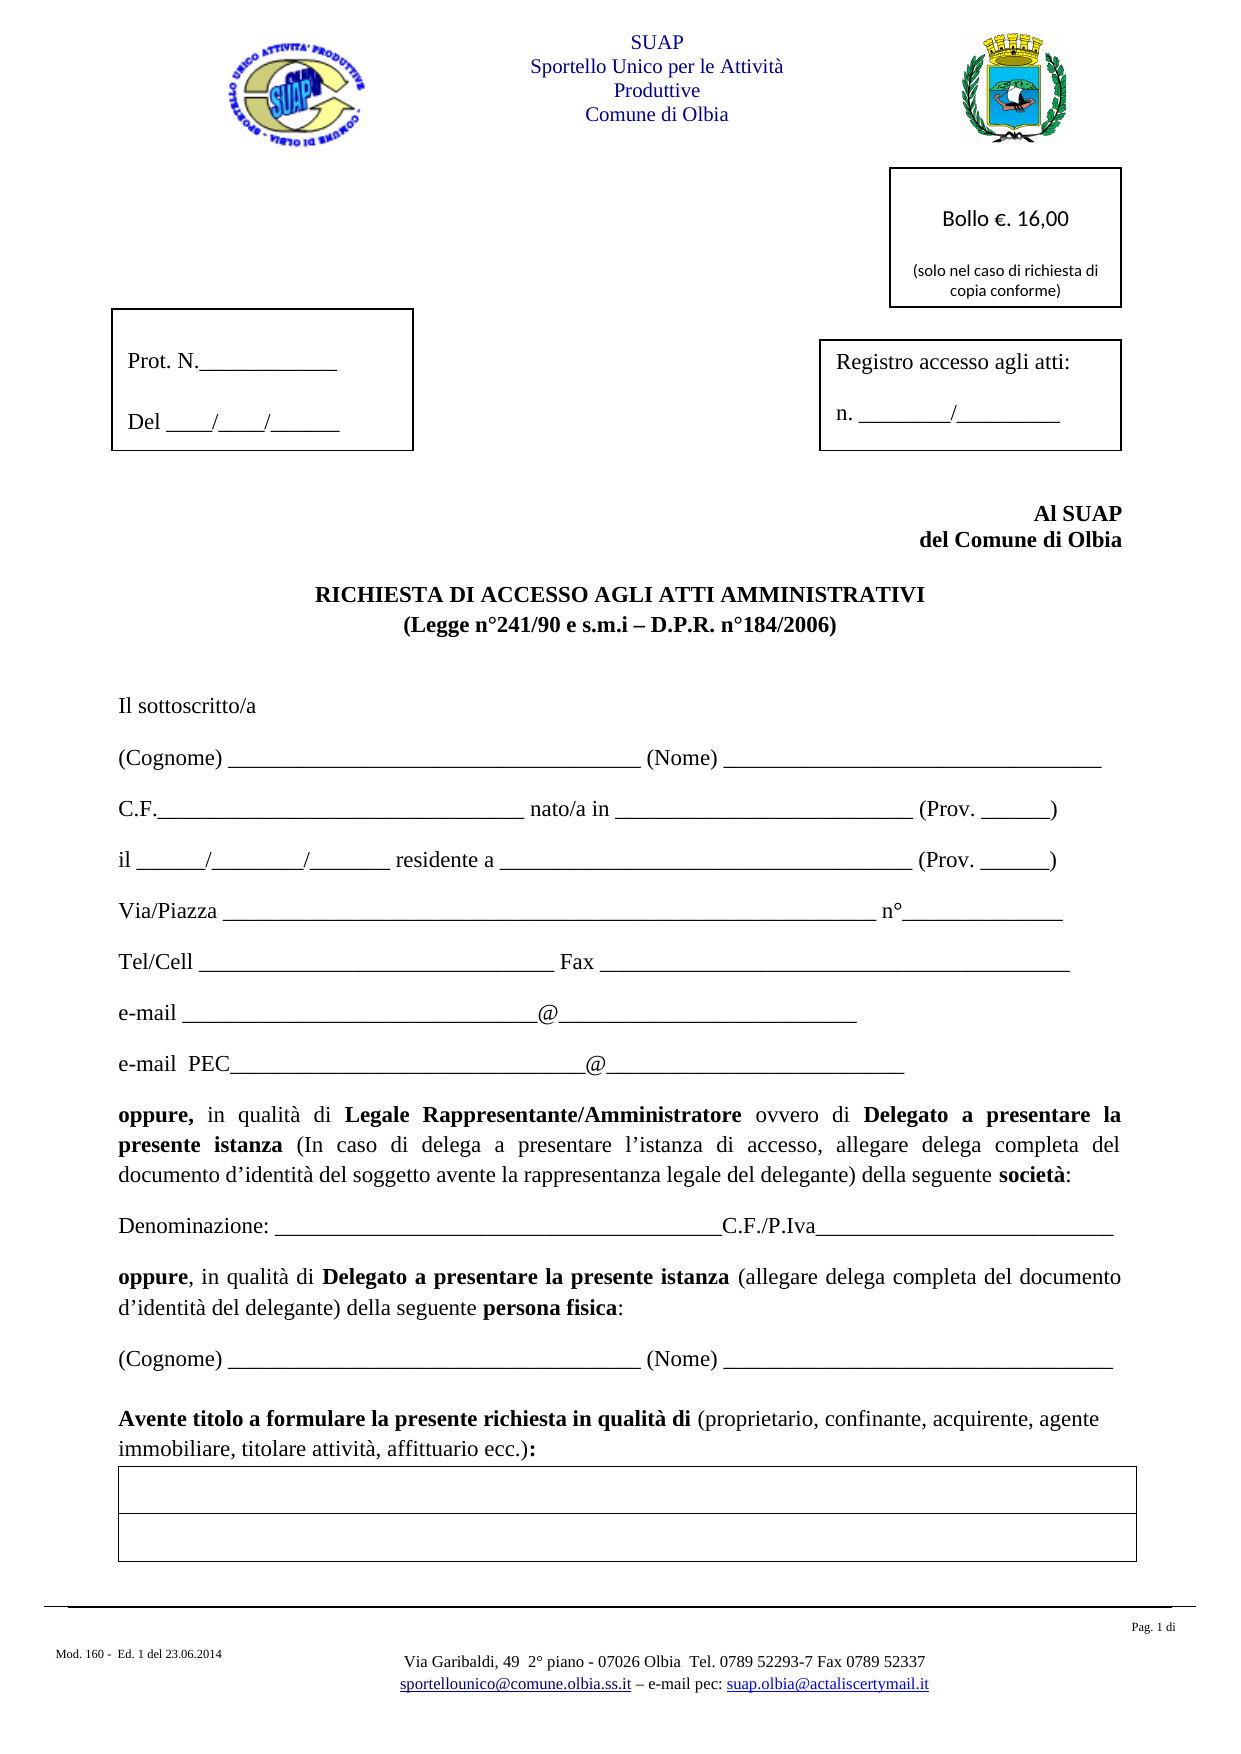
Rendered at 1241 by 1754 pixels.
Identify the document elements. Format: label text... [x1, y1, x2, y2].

text Via/Piazza _________________________________________________________ n°______________ [118, 897, 1122, 923]
text n. ________/_________ [836, 399, 1105, 425]
text il ______/________/_______ residente a ____________________________________ (Prov. ______) [118, 846, 1122, 872]
text Del ____/____/______ [127, 408, 397, 434]
text (Legge n°241/90 e s.m.i – D.P.R. n°184/2006) [118, 611, 1122, 638]
table_header [119, 1467, 1136, 1513]
text Avente titolo a formulare la presente richiesta in qualità di (proprietario, confinante, acquirente, agente immobiliare, titolare attività, affittuario ecc.): [118, 1405, 1122, 1462]
text RICHIESTA DI ACCESSO AGLI ATTI AMMINISTRATIVI [118, 581, 1122, 607]
text oppure, in qualità di Delegato a presentare la presente istanza (allegare delega completa del documento d’identità del delegante) della seguente persona fisica: [118, 1263, 1122, 1320]
text Registro accesso agli atti: [836, 348, 1105, 374]
text C.F.________________________________ nato/a in __________________________ (Prov. ______) [118, 795, 1122, 821]
text e-mail PEC_______________________________@__________________________ [118, 1050, 1122, 1076]
text Al SUAP [118, 500, 1122, 526]
text oppure, in qualità di Legale Rappresentante/Amministratore ovvero di Delegato a presentare la presente istanza (In caso di delega a presentare l’istanza di accesso, allegare delega completa del documento d’identità del soggetto avente la rappresentanza legale del delegante) della seguente società: [118, 1101, 1122, 1188]
text (Cognome) ____________________________________ (Nome) __________________________________ [118, 1345, 1122, 1371]
text del Comune di Olbia [118, 526, 1122, 552]
text Denominazione: _______________________________________C.F./P.Iva__________________________ [118, 1212, 1122, 1239]
text Tel/Cell _______________________________ Fax _________________________________________ [118, 948, 1122, 974]
text (Cognome) ____________________________________ (Nome) _________________________________ [118, 744, 1122, 770]
text Bollo €. 16,00 [906, 204, 1105, 232]
text (solo nel caso di richiesta di copia conforme) [906, 260, 1105, 299]
table_cell [119, 1514, 1136, 1561]
text e-mail _______________________________@__________________________ [118, 999, 1122, 1025]
text Prot. N.____________ [127, 347, 397, 374]
text Il sottoscritto/a [118, 693, 1122, 719]
